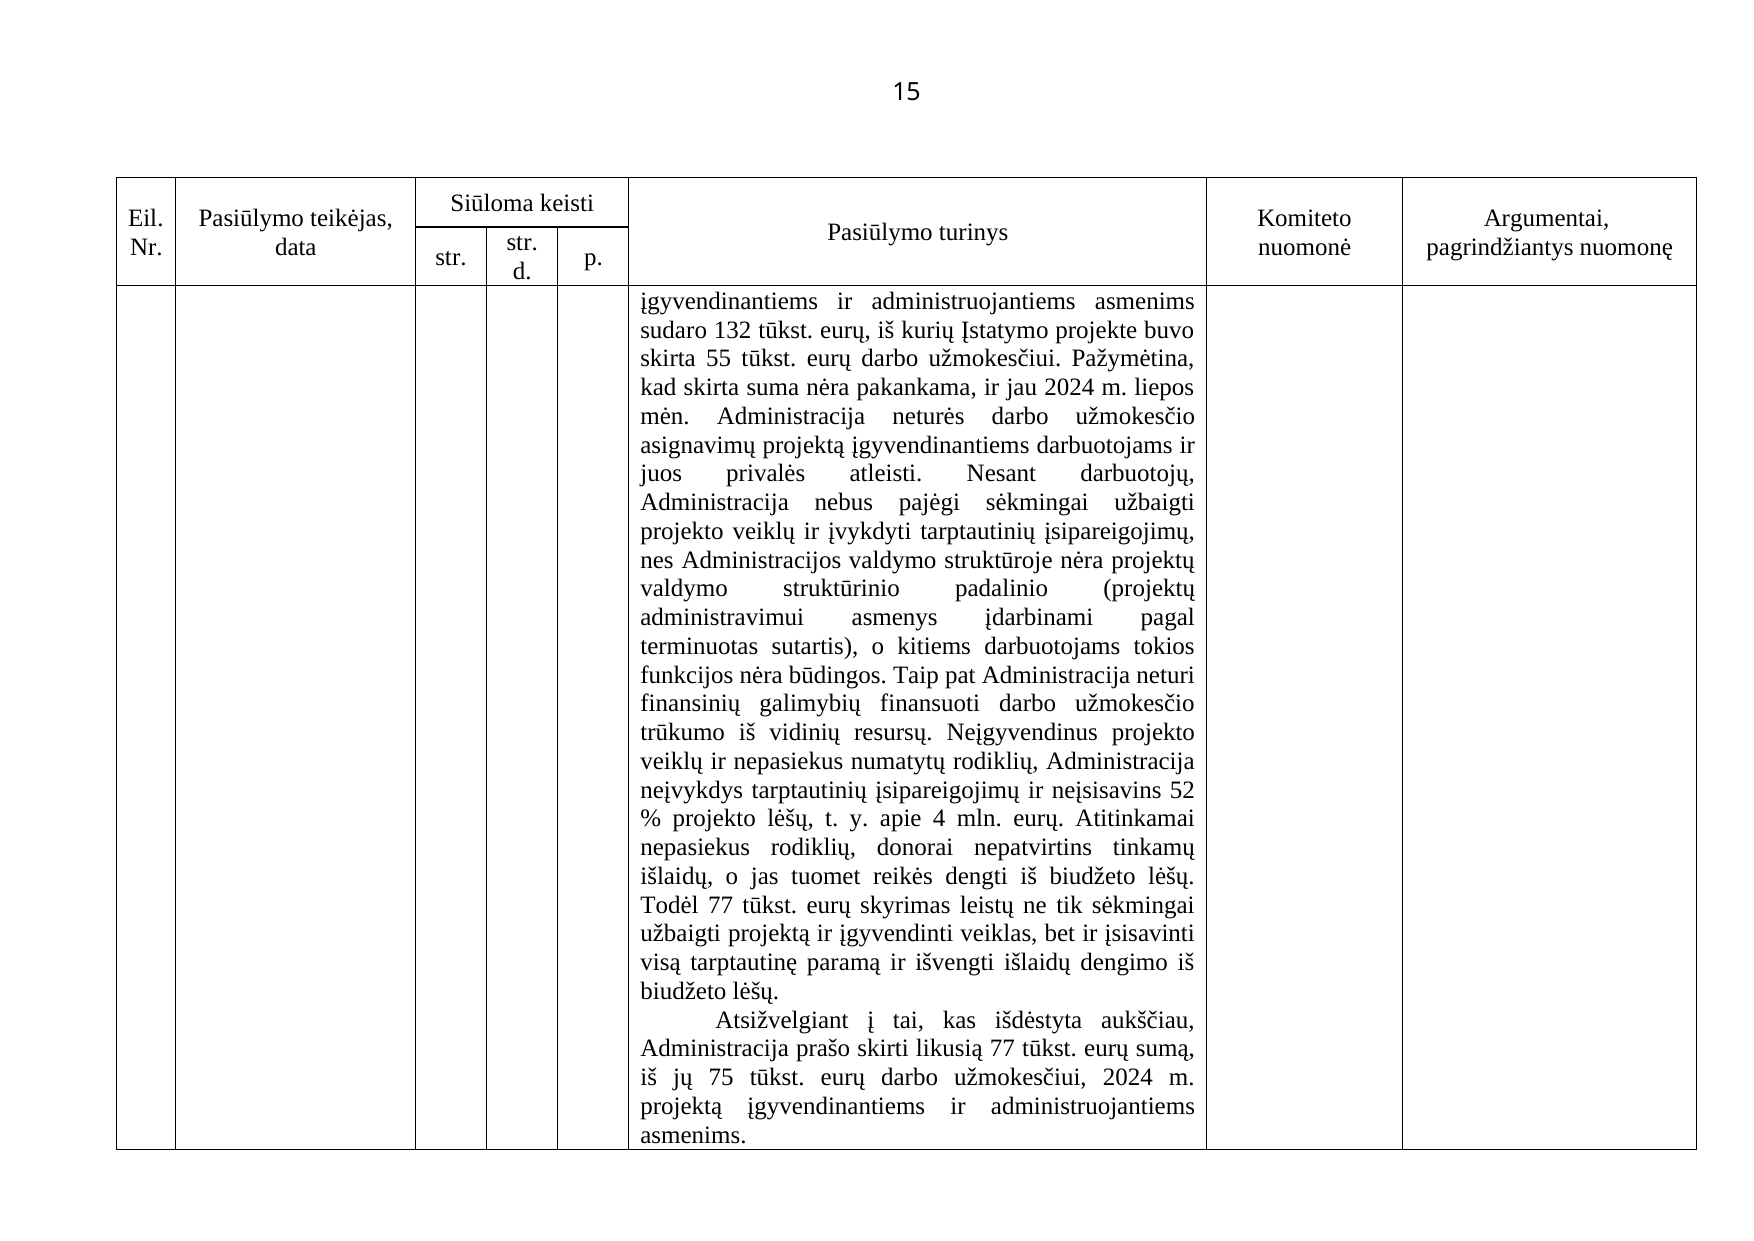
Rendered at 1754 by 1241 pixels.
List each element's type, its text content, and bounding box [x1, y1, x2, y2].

table_cell [487, 286, 557, 1148]
table_cell [416, 286, 486, 1148]
table_cell str. [416, 228, 486, 285]
table_header Argumentai, pagrindžiantys nuomonę [1403, 178, 1696, 285]
table_header Eil. Nr. [117, 178, 175, 285]
table_cell [1403, 286, 1696, 1148]
table_cell str. d. [487, 228, 557, 285]
table_cell [117, 286, 175, 1148]
table_cell p. [558, 228, 628, 285]
table_cell [176, 286, 415, 1148]
table_cell [1207, 286, 1402, 1148]
table_header Komiteto nuomonė [1207, 178, 1402, 285]
table_header Siūloma keisti [416, 178, 628, 226]
table_header Pasiūlymo turinys [629, 178, 1206, 285]
table_cell [558, 286, 628, 1148]
table_cell 2024 metų valstybės biudžeto ir savivaldybių biudžetų finansinių rodiklių patvirtinimo įstatymo projekte Nr. XIVP-3128 (toliau – Įstatymo projektas) Nacionalinei teismų administracijai (toliau – Administracija) numatoma skirti 20 474 tūkst. eurų, iš jų darbo užmokesčiui 2 582 tūkst. eurų. Administracija teikia šias pastabas Įstatymo projektui ir pažymi būtinybę papildomai atsižvelgti į šiuos Administracijos poreikius 2024 metams: tūkst. eurų Pažymėtina, kad Administracijai 2024 m. Įstatymo projekte iš viso skirta 20,5 mln. eurų, arba 4,4 mln. eurų daugiau, nei 2023 metais, iš jų didžioji dalis: Europos ekonominės erdvės finansinės paramos ir bendrojo finansavimo lėšos didėja 3,2 mln. eurų; teisėjų valstybinės pensijoms mokėti – 0,65 mln. eurų. Likusi 0,55 mln. eurų suma skirta teismų informacinių sistemų veikimui užtikrinti reikiamoms prekėms ir paslaugoms įsigyti, apylinkių teismų reformai įgyvendinti, darbo užmokesčiui mokėti. Darbo užmokesčiui papildomai skirta buvo tik 91 tūkst. eurų, t. y. tik 15,5 % nuo teikto papildomo poreikio. Dėl papildomo darbo užmokesčio įgyvendinant ir administruojant VIP Administracija nuo 2020 m. birželio mėn. įgyvendina tiesioginio finansavimo valstybės investicijų projektą (toliau – VIP) „Kokybės, paslaugų ir infrastruktūros tobulinimas Lietuvos teismuose“ (toliau – projektas) pagal 2014–2021 m. Europos ekonominės erdvės ir Norvegijos finansinių mechanizmų finansuojamą programą „Teisingumas ir vidaus reikalai“ (toliau – programa). Administracijos vykdomas projektas yra ypatingos svarbos Lietuvai ir Lietuvos teismų sistemai, nes projekte jau pasiekti ir numatomi pasiekti rezultatai ženkliai pagerins teisingumo sistemos efektyvumą ir veiksmingumą, prisidės prie teisėjų korpuso formavimo skaidrumo ir nepriklausomumo užtikrinimo, pagerės teismo proceso vedimo kokybė ir efektyvumas, bus padidinta Lietuvos teismų administravimo ir aptarnavimo kokybė, sustiprintos teisėjų korpuso kompetencijos, sustiprintas saugumo lygis Lietuvos teismuose ir iš esmės patobulinta Lietuvos teismų infrastruktūra, sukuriant pavyzdinius teismo viešųjų erdvių modelius. Pagal tarptautinius sutartinius įsipareigojimus projektas turi būti užbaigtas įgyvendinti iki 2024 m. balandžio 30 d., tačiau dėl ne nuo Administracijos priklausančių aplinkybių (COVID-19, karo veiksmai Ukrainoje, reikšmingas prekių ir paslaugų kainų kilimas) teko perplanuoti veiklas ir prašyti pratęsti projekto veiklų įgyvendinimą iki 2024 m. gruodžio 31 d. Programos donorai pritaikė išimtį ir priėmė svarbų sprendimą Lietuvai, leidžiantį projektų vykdytojams apmokėjus išlaidas iki 2024 m. balandžio 30 d. prekes ir paslaugas gauti iki 2024 m. gruodžio 31 d. Svarbu pažymėti, kad aukščiau minima donorų pritaikyta išlyga dėl projekto veiklų įgyvendinimo termino pratęsimo taikytina tik prekėms ir paslaugoms, tačiau netaikytina darbo užmokesčiui, nes avansu darbo užmokestis negali būti išmokėtas nei Administracijoms darbuotojams, administruojantiems projektą, nei darbuotojams, dirbantiems prie tiesioginių projekto veiklų. T. y. po 2024 m. balandžio 30 d. Administracija neturės pakankamai lėšų darbo užmokesčiui mokėti projekte dirbantiems darbuotojams, nes iš projekto lėšų darbo užmokesčio išlaidos po 2024 m. balandžio 30 d. yra netinkamos finansuoti. Taip pat pažymėtina, kad Finansų ministerija, įvertinusi argumentuotus Administracijos pasiūlymus, projekto įgyvendinimui skyrė papildomas 910 tūkst. eurų lėšų naujoms projekto veikloms. Bendra projekto vertė siekia 7 668 tūkst. eurų. Iš viso papildomas asignavimų poreikis 2024 m. darbo užmokesčiui ir soc. draudimui projektą įgyvendinantiems ir administruojantiems asmenims sudaro 132 tūkst. eurų, iš kurių Įstatymo projekte buvo skirta 55 tūkst. eurų darbo užmokesčiui. Pažymėtina, kad skirta suma nėra pakankama, ir jau 2024 m. liepos mėn. Administracija neturės darbo užmokesčio asignavimų projektą įgyvendinantiems darbuotojams ir juos privalės atleisti. Nesant darbuotojų, Administracija nebus pajėgi sėkmingai užbaigti projekto veiklų ir įvykdyti tarptautinių įsipareigojimų, nes Administracijos valdymo struktūroje nėra projektų valdymo struktūrinio padalinio (projektų administravimui asmenys įdarbinami pagal terminuotas sutartis), o kitiems darbuotojams tokios funkcijos nėra būdingos. Taip pat Administracija neturi finansinių galimybių finansuoti darbo užmokesčio trūkumo iš vidinių resursų. Neįgyvendinus projekto veiklų ir nepasiekus numatytų rodiklių, Administracija neįvykdys tarptautinių įsipareigojimų ir neįsisavins 52 % projekto lėšų, t. y. apie 4 mln. eurų. Atitinkamai nepasiekus rodiklių, donorai nepatvirtins tinkamų išlaidų, o jas tuomet reikės dengti iš biudžeto lėšų. Todėl 77 tūkst. eurų skyrimas leistų ne tik sėkmingai užbaigti projektą ir įgyvendinti veiklas, bet ir įsisavinti visą tarptautinę paramą ir išvengti išlaidų dengimo iš biudžeto lėšų. Atsižvelgiant į tai, kas išdėstyta aukščiau, Administracija prašo skirti likusią 77 tūkst. eurų sumą, iš jų 75 tūkst. eurų darbo užmokesčiui, 2024 m. projektą įgyvendinantiems ir administruojantiems asmenims. Dėl papildomo Administracijos darbuotojų darbo užmokesčio Įstatymo projekte Administracijai darbo užmokesčiui, be VIP administravimui skirtų darbo užmokesčio lėšų, yra skirti papildomai tik 36 tūkst. eurų, iš jų: 11 tūkst. eurų dėl MMA padidinimo iki 924 eurų, 10 tūkst. eurų valstybės tarnautojams priedams už stažą, 12 tūkst. eurų. Valstybės tarnybos reformos įgyvendinimui (įstaigos vadovo atlyginimui) ir 3 tūkst. eurų minimalių koeficientų didinimui. Toks papildomas lėšų skyrimas nėra pakankamas, ir, jei nebus skirtas papildomas finansavimas darbo užmokesčio fondui, tai jau 2024 m. lapkričio mėn. Administracija neturės galimybės atsiskaityti su darbuotojais ir valstybės institucijomis. Kadangi Administracija yra priskirta I (pirmai) įstaigų grupei, kurios paskirtis – pagal kompetenciją užtikrinti teismų ir teismų savivaldos institucijų administracinę ir organizacinę veiklą, tai veiklų amplitudė yra labai plati: teisėjų korpuso formavimas, dalyvavimas teisėkūros iniciatyvose ir dalyvavimas jas įgyvendinant, informacinių sistemų kūrimas ir diegimas teismuose, valstybės investicijų programoje numatytų investicijų, skirtų teismams, valdymas, teismų investicijų projektų rengimas ir įgyvendinimas, nacionalinių plėtros programų priemonių ir jų įgyvendinimo projektų rengimas ir įgyvendinimas, statybos projektų rengimas ir realizavimas, centralizuotas viešųjų pirkimų vykdymas, teisėjų pensijų apskaičiavimo ir išmokėjimo užtikrinimas, tarptautinių projektų įgyvendinimas ir kitos reikšmingos veiklos. Šioms veikloms užtikrinti reikalingi aukštos kompetencijos darbuotojai, tačiau asignavimų darbo užmokesčiui trūkumas neleidžia aukštos kvalifikacijos valstybės tarnautojams suteikti įstatyme nustatytus aukščiausius pareiginių algų koeficientus (pvz., patarėjų koeficientų vidurkis siekia tik 11, kai maksimalus – 15), o nekonkurencingas darbo užmokestis lemia ir neefektyvią personalo politiką: kuomet nėra galimybių pritraukti ir ugdyti jaunus ir talentingus darbuotojus, taip pat nėra galimybių sėkmingai taikyti ir tarnybinio kaitumo instituto. Administracija siekia kvalifikuotiems bei labai gerai atliekantiems jiems priskirtas funkcijas darbuotojams užtikrinti pareiginės algos koeficientų padidinimą vidutiniškai 2,1 dydžiu. Pažymėtina, kad didžiausias pokytis būtų specialistų (siekiama padidinti iki 11, kai esamas koeficientų vidurkis siekia tik 8,6) ir vyriausiųjų specialistų (siekiama padidinti iki 12, kai esamas koeficientų vidurkis siekia tik 9,1) koeficientų didinimui, nes būtent jų kaita ir yra didžiausia dėl mokamo nekonkurencingo darbo užmokesčio. Siekiant užtikrinti darbo užmokesčio konkurencingumą svarbi ne tik galimybė padidinti koeficientus, tačiau ir įvertinti labai gerai ir gerai dirbančius darbuotojus. Pagal Valstybės ir savivaldybių įstaigų darbuotojų darbo apmokėjimo ir komisijų narių atlygio už darbą įstatymo 14 str. 10 dalį, negalima labai gerai dirbančiam darbuotojui nustatyti mažesnės nei 15 % kintamosios dalies, o gerai dirbančiam darbuotojui – 5 %. Nuosekliai neskiriant asignavimų darbo užmokesčio reguliariam augimui, mažinamas įstaigos konkurencingumas darbo rinkoje ir galimybės išlaikyti bei pritraukti kvalifikuotus specialistus. 2024 m. Įstatymo projekte MMA augs 10 %, tačiau kvalifikuotiems darbuotojams net horizontalaus augimo nebus, t. y., pasikeitus baziniam dydžiui ir perskaičiavus koeficientus, atlyginimo dydis nepasikeis, o atotrūkis tarp nekvalifikuotą ir kvalifikuotą darbą dirbančių darbuotojų mažės. Atsižvelgiant į tai, Administracija prašo skirti papildomus asignavimus darbo užmokesčiui – 445 tūkst. eurų: iš jų koeficientų didinimui – 431 tūkst. eurų, kintamosios dalies nustatymui po vertinimo – 14 tūkst. eurų. [629, 286, 1206, 1148]
table_header Pasiūlymo teikėjas, data [176, 178, 415, 285]
